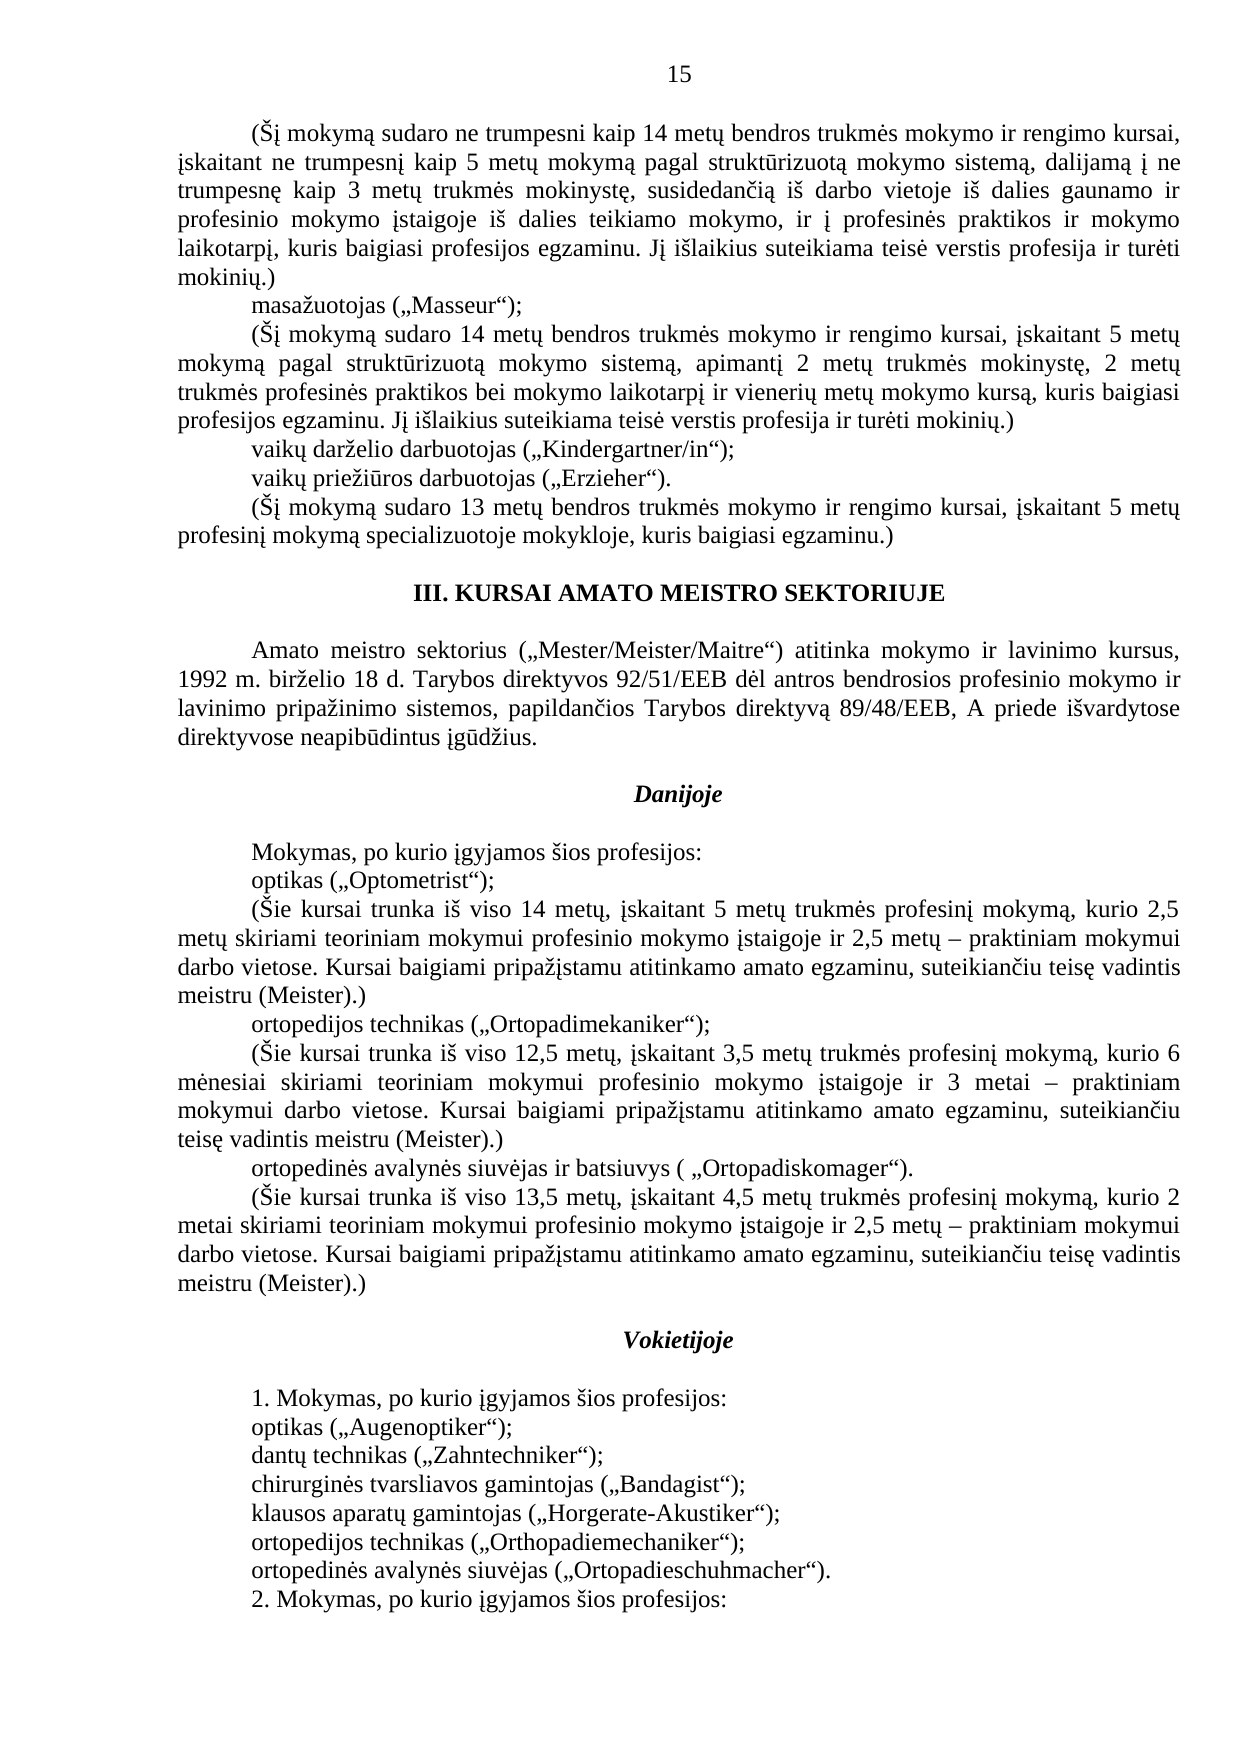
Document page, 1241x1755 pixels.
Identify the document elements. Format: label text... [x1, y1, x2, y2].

text klausos aparatų gamintojas („Horgerate-Akustiker“); [177, 1498, 1181, 1527]
text (Šį mokymą sudaro ne trumpesni kaip 14 metų bendros trukmės mokymo ir rengimo kursai, įskaitant ne trumpesnį kaip 5 metų mokymą pagal struktūrizuotą mokymo sistemą, dalijamą į ne trumpesnę kaip 3 metų trukmės mokinystę, susidedančią iš darbo vietoje iš dalies gaunamo ir profesinio mokymo įstaigoje iš dalies teikiamo mokymo, ir į profesinės praktikos ir mokymo laikotarpį, kuris baigiasi profesijos egzaminu. Jį išlaikius suteikiama teisė verstis profesija ir turėti mokinių.) [177, 118, 1181, 291]
text ortopedinės avalynės siuvėjas ir batsiuvys ( „Ortopadiskomager“). [177, 1153, 1181, 1182]
text (Šie kursai trunka iš viso 12,5 metų, įskaitant 3,5 metų trukmės profesinį mokymą, kurio 6 mėnesiai skiriami teoriniam mokymui profesinio mokymo įstaigoje ir 3 metai – praktiniam mokymui darbo vietose. Kursai baigiami pripažįstamu atitinkamo amato egzaminu, suteikiančiu teisę vadintis meistru (Meister).) [177, 1038, 1181, 1153]
text chirurginės tvarsliavos gamintojas („Bandagist“); [177, 1469, 1181, 1498]
text 1. Mokymas, po kurio įgyjamos šios profesijos: [177, 1383, 1181, 1412]
text (Šį mokymą sudaro 13 metų bendros trukmės mokymo ir rengimo kursai, įskaitant 5 metų profesinį mokymą specializuotoje mokykloje, kuris baigiasi egzaminu.) [177, 492, 1181, 549]
text ortopedijos technikas („Orthopadiemechaniker“); [177, 1527, 1181, 1556]
text Amato meistro sektorius („Mester/Meister/Maitre“) atitinka mokymo ir lavinimo kursus, 1992 m. birželio 18 d. Tarybos direktyvos 92/51/EEB dėl antros bendrosios profesinio mokymo ir lavinimo pripažinimo sistemos, papildančios Tarybos direktyvą 89/48/EEB, A priede išvardytose direktyvose neapibūdintus įgūdžius. [177, 636, 1181, 751]
text vaikų priežiūros darbuotojas („Erzieher“). [177, 463, 1181, 492]
text 2. Mokymas, po kurio įgyjamos šios profesijos: [177, 1584, 1181, 1613]
text (Šie kursai trunka iš viso 14 metų, įskaitant 5 metų trukmės profesinį mokymą, kurio 2,5 metų skiriami teoriniam mokymui profesinio mokymo įstaigoje ir 2,5 metų – praktiniam mokymui darbo vietose. Kursai baigiami pripažįstamu atitinkamo amato egzaminu, suteikiančiu teisę vadintis meistru (Meister).) [177, 894, 1181, 1009]
text optikas („Augenoptiker“); [177, 1412, 1181, 1441]
text Vokietijoje [177, 1326, 1181, 1354]
text (Šį mokymą sudaro 14 metų bendros trukmės mokymo ir rengimo kursai, įskaitant 5 metų mokymą pagal struktūrizuotą mokymo sistemą, apimantį 2 metų trukmės mokinystę, 2 metų trukmės profesinės praktikos bei mokymo laikotarpį ir vienerių metų mokymo kursą, kuris baigiasi profesijos egzaminu. Jį išlaikius suteikiama teisė verstis profesija ir turėti mokinių.) [177, 319, 1181, 434]
text vaikų darželio darbuotojas („Kindergartner/in“); [177, 434, 1181, 463]
text ortopedinės avalynės siuvėjas („Ortopadieschuhmacher“). [177, 1556, 1181, 1584]
text masažuotojas („Masseur“); [177, 291, 1181, 319]
text (Šie kursai trunka iš viso 13,5 metų, įskaitant 4,5 metų trukmės profesinį mokymą, kurio 2 metai skiriami teoriniam mokymui profesinio mokymo įstaigoje ir 2,5 metų – praktiniam mokymui darbo vietose. Kursai baigiami pripažįstamu atitinkamo amato egzaminu, suteikiančiu teisę vadintis meistru (Meister).) [177, 1182, 1181, 1297]
text optikas („Optometrist“); [177, 866, 1181, 894]
text Danijoje [177, 779, 1181, 808]
text ortopedijos technikas („Ortopadimekaniker“); [177, 1009, 1181, 1038]
text III. KURSAI AMATO MEISTRO SEKTORIUJE [177, 578, 1181, 607]
text Mokymas, po kurio įgyjamos šios profesijos: [177, 837, 1181, 866]
text dantų technikas („Zahntechniker“); [177, 1441, 1181, 1469]
